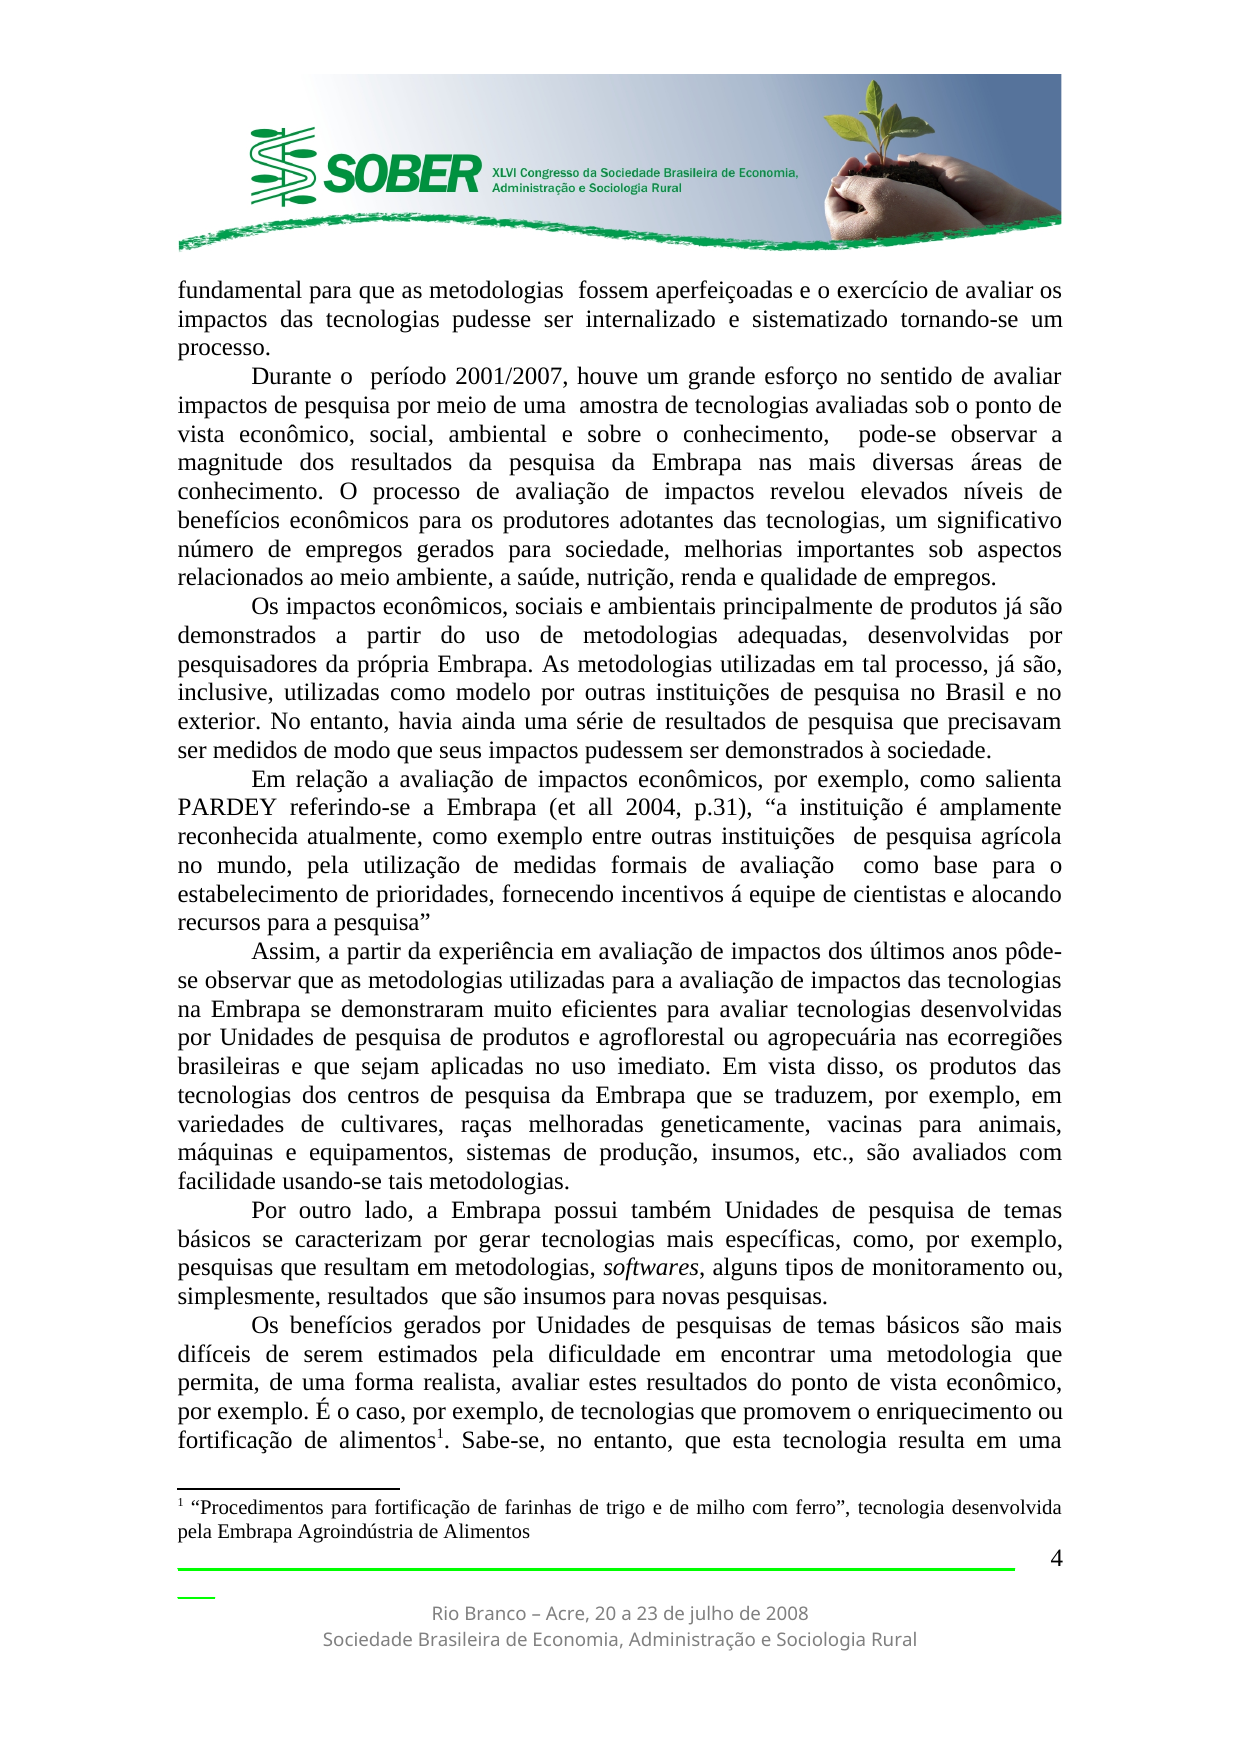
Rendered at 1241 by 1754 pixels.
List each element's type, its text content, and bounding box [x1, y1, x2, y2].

text fundamental para que as metodologias fossem aperfeiçoadas e o exercício de avaliar os impactos das tecnologias pudesse ser internalizado e sistematizado tornando-se um processo. [177, 275, 1063, 361]
text “Procedimentos para fortificação de farinhas de trigo e de milho com ferro”, tecnologia desenvolvida pela Embrapa Agroindústria de Alimentos [177, 1495, 1063, 1543]
text Por outro lado, a Embrapa possui também Unidades de pesquisa de temas básicos se caracterizam por gerar tecnologias mais específicas, como, por exemplo, pesquisas que resultam em metodologias, softwares, alguns tipos de monitoramento ou, simplesmente, resultados que são insumos para novas pesquisas. [177, 1195, 1063, 1310]
text Durante o período 2001/2007, houve um grande esforço no sentido de avaliar impactos de pesquisa por meio de uma amostra de tecnologias avaliadas sob o ponto de vista econômico, social, ambiental e sobre o conhecimento, pode-se observar a magnitude dos resultados da pesquisa da Embrapa nas mais diversas áreas de conhecimento. O processo de avaliação de impactos revelou elevados níveis de benefícios econômicos para os produtores adotantes das tecnologias, um significativo número de empregos gerados para sociedade, melhorias importantes sob aspectos relacionados ao meio ambiente, a saúde, nutrição, renda e qualidade de empregos. [177, 361, 1063, 591]
text Em relação a avaliação de impactos econômicos, por exemplo, como salienta PARDEY referindo-se a Embrapa (et all 2004, p.31), “a instituição é amplamente reconhecida atualmente, como exemplo entre outras instituições de pesquisa agrícola no mundo, pela utilização de medidas formais de avaliação como base para o estabelecimento de prioridades, fornecendo incentivos á equipe de cientistas e alocando recursos para a pesquisa” [177, 764, 1063, 936]
text Assim, a partir da experiência em avaliação de impactos dos últimos anos pôde-se observar que as metodologias utilizadas para a avaliação de impactos das tecnologias na Embrapa se demonstraram muito eficientes para avaliar tecnologias desenvolvidas por Unidades de pesquisa de produtos e agroflorestal ou agropecuária nas ecorregiões brasileiras e que sejam aplicadas no uso imediato. Em vista disso, os produtos das tecnologias dos centros de pesquisa da Embrapa que se traduzem, por exemplo, em variedades de cultivares, raças melhoradas geneticamente, vacinas para animais, máquinas e equipamentos, sistemas de produção, insumos, etc., são avaliados com facilidade usando-se tais metodologias. [177, 936, 1063, 1195]
text Os impactos econômicos, sociais e ambientais principalmente de produtos já são demonstrados a partir do uso de metodologias adequadas, desenvolvidas por pesquisadores da própria Embrapa. As metodologias utilizadas em tal processo, já são, inclusive, utilizadas como modelo por outras instituições de pesquisa no Brasil e no exterior. No entanto, havia ainda uma série de resultados de pesquisa que precisavam ser medidos de modo que seus impactos pudessem ser demonstrados à sociedade. [177, 591, 1063, 764]
picture [178, 74, 1062, 253]
text Os benefícios gerados por Unidades de pesquisas de temas básicos são mais difíceis de serem estimados pela dificuldade em encontrar uma metodologia que permita, de uma forma realista, avaliar estes resultados do ponto de vista econômico, por exemplo. É o caso, por exemplo, de tecnologias que promovem o enriquecimento ou fortificação de alimentos. Sabe-se, no entanto, que esta tecnologia resulta em uma [177, 1310, 1063, 1454]
